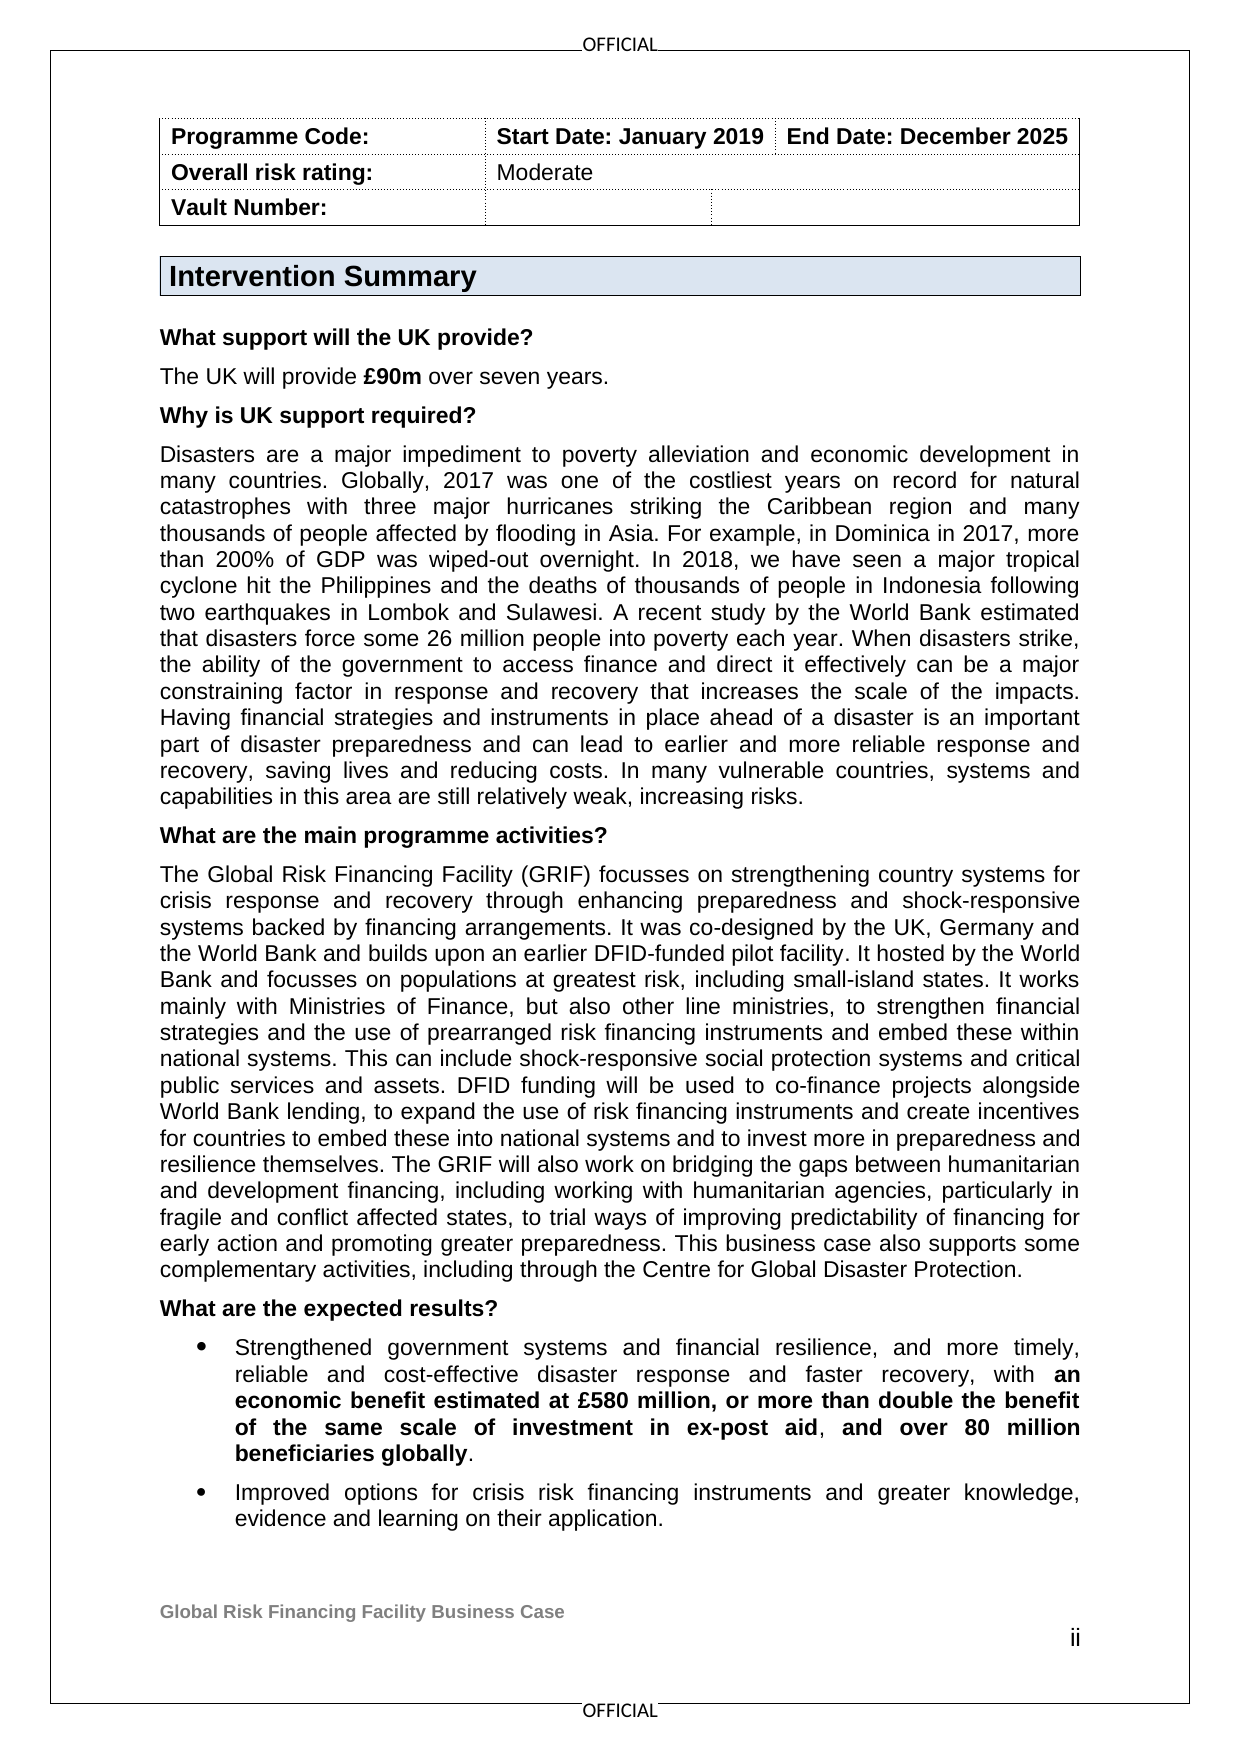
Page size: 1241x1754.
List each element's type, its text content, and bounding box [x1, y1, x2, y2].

text The UK will provide £90m over seven years. [159, 363, 1081, 389]
table_cell End Date: December 2025 [775, 118, 1079, 154]
table_cell Moderate [485, 154, 1079, 189]
text What support will the UK provide? [159, 324, 1081, 350]
list Improved options for crisis risk financing instruments and greater knowledge, evidence and learning on their application. [197, 1479, 1081, 1531]
list Strengthened government systems and financial resilience, and more timely, reliable and cost-effective disaster response and faster recovery, with an economic benefit estimated at £580 million, or more than double the benefit of the same scale of investment in ex-post aid, and over 80 million beneficiaries globally. [197, 1334, 1081, 1466]
text What are the expected results? [159, 1295, 1081, 1321]
table_cell [711, 189, 1079, 224]
text What are the main programme activities? [159, 822, 1081, 848]
text Disasters are a major impediment to poverty alleviation and economic development in many countries. Globally, 2017 was one of the costliest years on record for natural catastrophes with three major hurricanes striking the Caribbean region and many thousands of people affected by flooding in Asia. For example, in Dominica in 2017, more than 200% of GDP was wiped-out overnight. In 2018, we have seen a major tropical cyclone hit the Philippines and the deaths of thousands of people in Indonesia following two earthquakes in Lombok and Sulawesi. A recent study by the World Bank estimated that disasters force some 26 million people into poverty each year. When disasters strike, the ability of the government to access finance and direct it effectively can be a major constraining factor in response and recovery that increases the scale of the impacts. Having financial strategies and instruments in place ahead of a disaster is an important part of disaster preparedness and can lead to earlier and more reliable response and recovery, saving lives and reducing costs. In many vulnerable countries, systems and capabilities in this area are still relatively weak, increasing risks. [159, 441, 1081, 809]
table_cell Programme Code: [160, 118, 485, 154]
table_cell Vault Number: [160, 189, 485, 224]
table_cell Overall risk rating: [160, 154, 485, 189]
table_cell [485, 189, 711, 224]
table_cell Start Date: January 2019 [485, 118, 775, 154]
text Intervention Summary [161, 257, 1080, 295]
text Why is UK support required? [159, 402, 1081, 428]
text The Global Risk Financing Facility (GRIF) focusses on strengthening country systems for crisis response and recovery through enhancing preparedness and shock-responsive systems backed by financing arrangements. It was co-designed by the UK, Germany and the World Bank and builds upon an earlier DFID-funded pilot facility. It hosted by the World Bank and focusses on populations at greatest risk, including small-island states. It works mainly with Ministries of Finance, but also other line ministries, to strengthen financial strategies and the use of prearranged risk financing instruments and embed these within national systems. This can include shock-responsive social protection systems and critical public services and assets. DFID funding will be used to co-finance projects alongside World Bank lending, to expand the use of risk financing instruments and create incentives for countries to embed these into national systems and to invest more in preparedness and resilience themselves. The GRIF will also work on bridging the gaps between humanitarian and development financing, including working with humanitarian agencies, particularly in fragile and conflict affected states, to trial ways of improving predictability of financing for early action and promoting greater preparedness. This business case also supports some complementary activities, including through the Centre for Global Disaster Protection. [159, 861, 1081, 1283]
